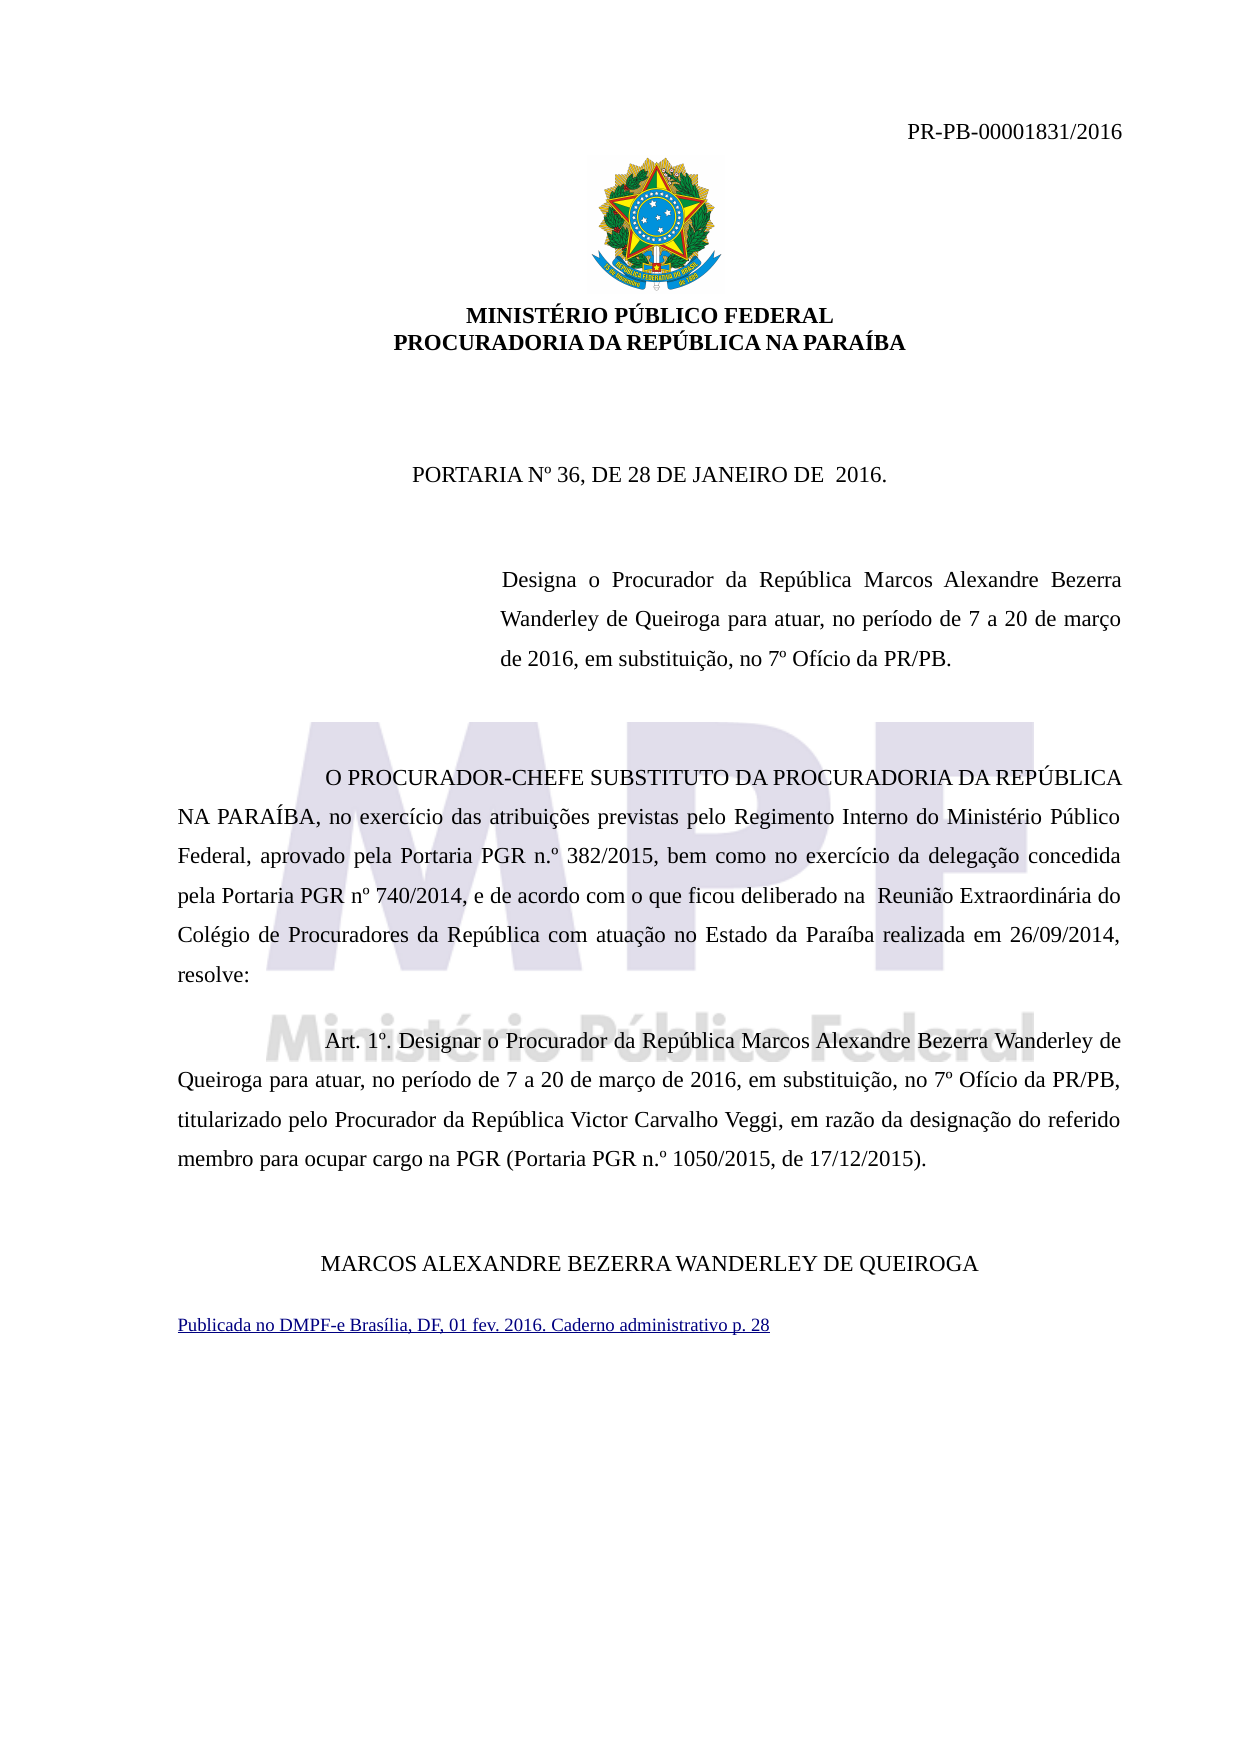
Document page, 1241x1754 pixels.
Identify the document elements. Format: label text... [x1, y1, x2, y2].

text Designa o Procurador da República Marcos Alexandre Bezerra Wanderley de Queiroga para atuar, no período de 7 a 20 de março de 2016, em substituição, no 7º Ofício da PR/PB. [500, 566, 1122, 671]
text PROCURADORIA DA REPÚBLICA NA PARAÍBA [177, 329, 1122, 355]
text MINISTÉRIO PÚBLICO FEDERAL [177, 302, 1122, 329]
picture [266, 987, 1034, 1027]
text MARCOS ALEXANDRE BEZERRA WANDERLEY DE QUEIROGA [177, 1251, 1122, 1277]
text Publicada no DMPF-e Brasília, DF, 01 fev. 2016. Caderno administrativo p. 28 [177, 1314, 1122, 1335]
text PR-PB-00001831/2016 [177, 118, 1122, 144]
text O PROCURADOR-CHEFE SUBSTITUTO DA PROCURADORIA DA REPÚBLICA NA PARAÍBA, no exercício das atribuições previstas pelo Regimento Interno do Ministério Público Federal, aprovado pela Portaria PGR n.º 382/2015, bem como no exercício da delegação concedida pela Portaria PGR nº 740/2014, e de acordo com o que ficou deliberado na Reunião Extraordinária do Colégio de Procuradores da República com atuação no Estado da Paraíba realizada em 26/09/2014, resolve: [177, 763, 1122, 987]
text Art. 1º. Designar o Procurador da República Marcos Alexandre Bezerra Wanderley de Queiroga para atuar, no período de 7 a 20 de março de 2016, em substituição, no 7º Ofício da PR/PB, titularizado pelo Procurador da República Victor Carvalho Veggi, em razão da designação do referido membro para ocupar cargo na PGR (Portaria PGR n.º 1050/2015, de 17/12/2015). [177, 1027, 1122, 1172]
text PORTARIA Nº 36, DE 28 DE JANEIRO DE 2016. [177, 461, 1122, 487]
picture [266, 722, 1034, 763]
picture [587, 155, 726, 294]
